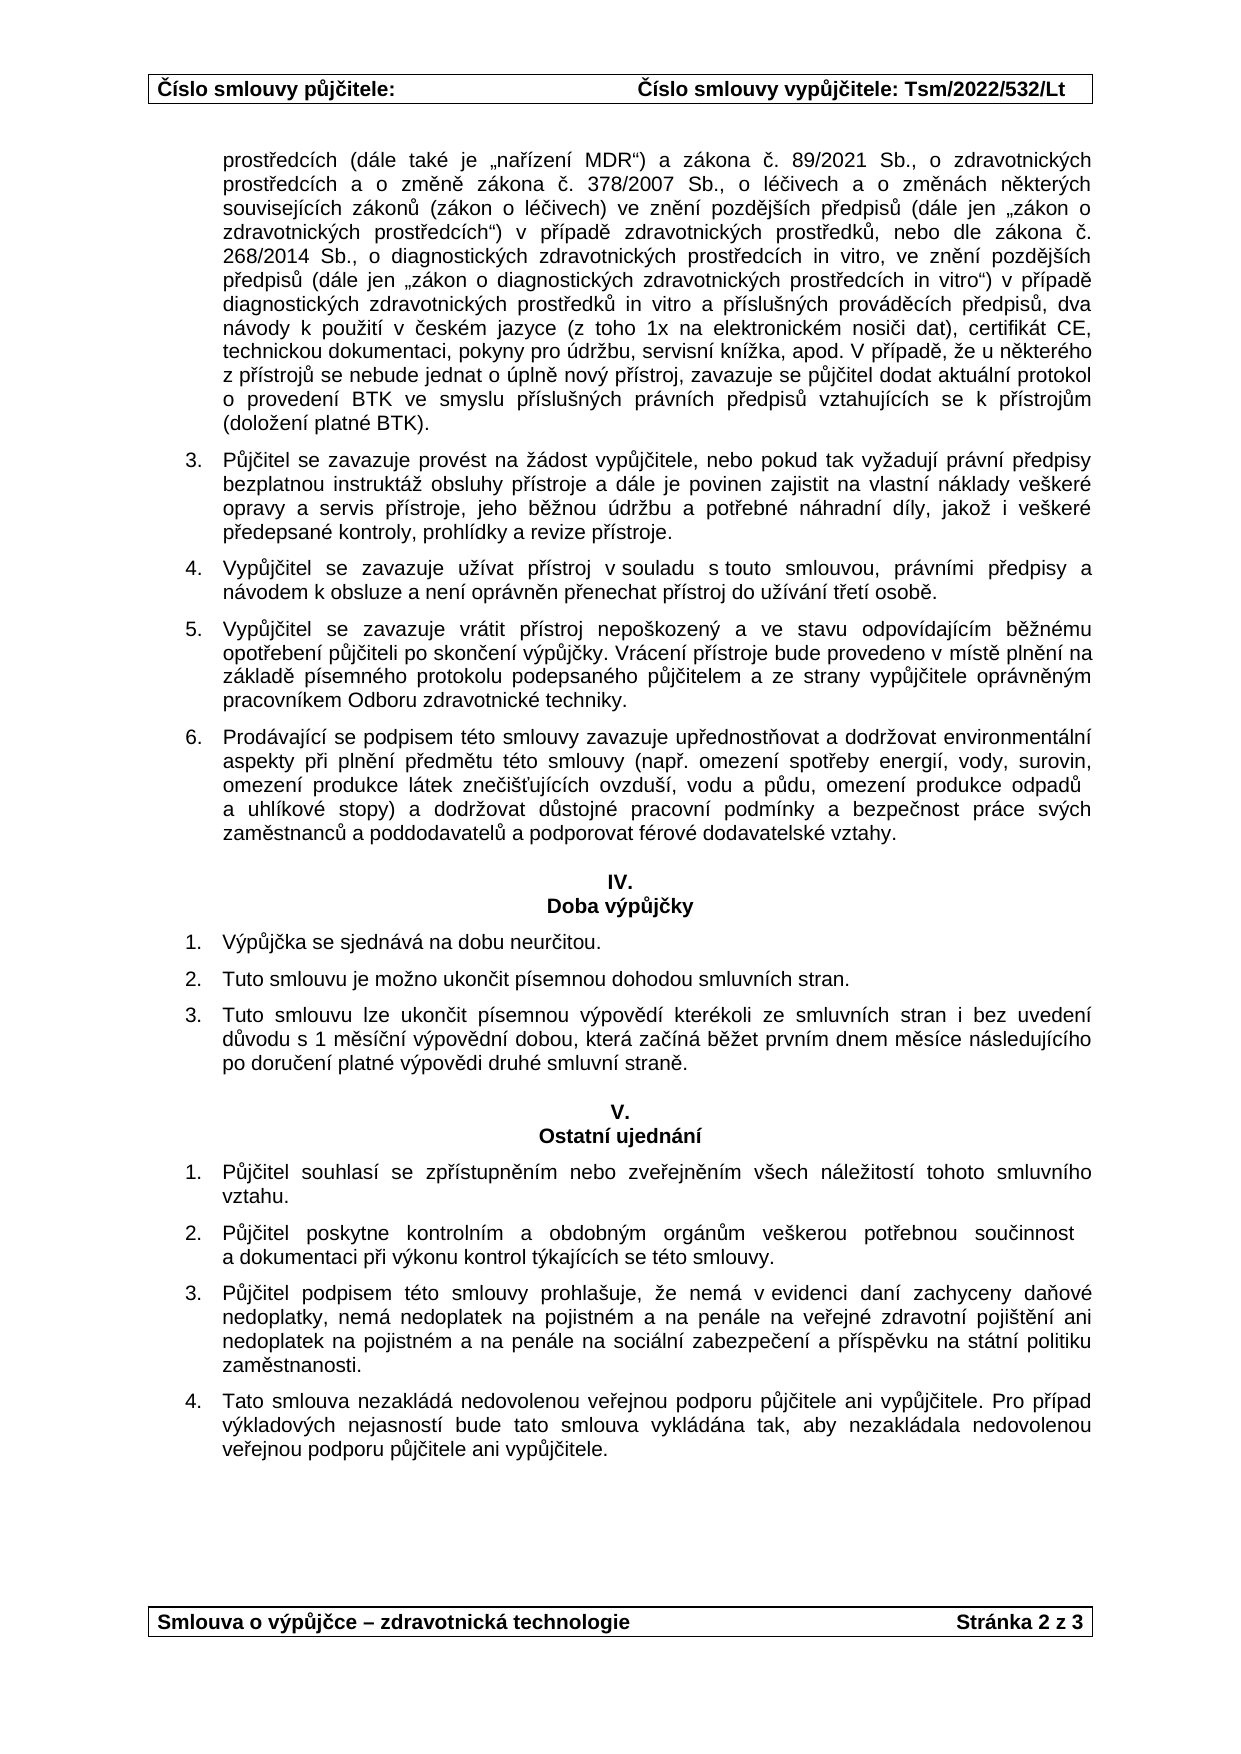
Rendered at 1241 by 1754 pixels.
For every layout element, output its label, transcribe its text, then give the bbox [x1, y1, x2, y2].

list Tuto smlouvu je možno ukončit písemnou dohodou smluvních stran. [185, 966, 1093, 990]
list Tuto smlouvu lze ukončit písemnou výpovědí kterékoli ze smluvních stran i bez uvedení důvodu s 1 měsíční výpovědní dobou, která začíná běžet prvním dnem měsíce následujícího po doručení platné výpovědi druhé smluvní straně. [185, 1003, 1093, 1075]
list Půjčitel se zavazuje provést na žádost vypůjčitele, nebo pokud tak vyžadují právní předpisy bezplatnou instruktáž obsluhy přístroje a dále je povinen zajistit na vlastní náklady veškeré opravy a servis přístroje, jeho běžnou údržbu a potřebné náhradní díly, jakož i veškeré předepsané kontroly, prohlídky a revize přístroje. [185, 448, 1093, 543]
list prostředcích (dále také je „nařízení MDR“) a zákona č. 89/2021 Sb., o zdravotnických prostředcích a o změně zákona č. 378/2007 Sb., o léčivech a o změnách některých souvisejících zákonů (zákon o léčivech) ve znění pozdějších předpisů (dále jen „zákon o zdravotnických prostředcích“) v případě zdravotnických prostředků, nebo dle zákona č. 268/2014 Sb., o diagnostických zdravotnických prostředcích in vitro, ve znění pozdějších předpisů (dále jen „zákon o diagnostických zdravotnických prostředcích in vitro“) v případě diagnostických zdravotnických prostředků in vitro a příslušných prováděcích předpisů, dva návody k použití v českém jazyce (z toho 1x na elektronickém nosiči dat), certifikát CE, technickou dokumentaci, pokyny pro údržbu, servisní knížka, apod. V případě, že u některého z přístrojů se nebude jednat o úplně nový přístroj, zavazuje se půjčitel dodat aktuální protokol o provedení BTK ve smyslu příslušných právních předpisů vztahujících se k přístrojům (doložení platné BTK). [185, 148, 1093, 435]
list Půjčitel podpisem této smlouvy prohlašuje, že nemá v evidenci daní zachyceny daňové nedoplatky, nemá nedoplatek na pojistném a na penále na veřejné zdravotní pojištění ani nedoplatek na pojistném a na penále na sociální zabezpečení a příspěvku na státní politiku zaměstnanosti. [185, 1281, 1093, 1377]
list Vypůjčitel se zavazuje vrátit přístroj nepoškozený a ve stavu odpovídajícím běžnému opotřebení půjčiteli po skončení výpůjčky. Vrácení přístroje bude provedeno v místě plnění na základě písemného protokolu podepsaného půjčitelem a ze strany vypůjčitele oprávněným pracovníkem Odboru zdravotnické techniky. [185, 616, 1093, 712]
list Prodávající se podpisem této smlouvy zavazuje upřednostňovat a dodržovat environmentální aspekty při plnění předmětu této smlouvy (např. omezení spotřeby energií, vody, surovin, omezení produkce látek znečišťujících ovzduší, vodu a půdu, omezení produkce odpadů a uhlíkové stopy) a dodržovat důstojné pracovní podmínky a bezpečnost práce svých zaměstnanců a poddodavatelů a podporovat férové dodavatelské vztahy. [185, 725, 1093, 844]
text IV. [148, 869, 1093, 893]
text Ostatní ujednání [148, 1124, 1093, 1148]
list Vypůjčitel se zavazuje užívat přístroj v souladu s touto smlouvou, právními předpisy a návodem k obsluze a není oprávněn přenechat přístroj do užívání třetí osobě. [185, 556, 1093, 604]
text Doba výpůjčky [148, 893, 1093, 917]
list Tato smlouva nezakládá nedovolenou veřejnou podporu půjčitele ani vypůjčitele. Pro případ výkladových nejasností bude tato smlouva vykládána tak, aby nezakládala nedovolenou veřejnou podporu půjčitele ani vypůjčitele. [185, 1389, 1093, 1461]
list Půjčitel souhlasí se zpřístupněním nebo zveřejněním všech náležitostí tohoto smluvního vztahu. [185, 1160, 1093, 1208]
list Výpůjčka se sjednává na dobu neurčitou. [185, 930, 1093, 954]
list Půjčitel poskytne kontrolním a obdobným orgánům veškerou potřebnou součinnost a dokumentaci při výkonu kontrol týkajících se této smlouvy. [185, 1221, 1093, 1268]
text V. [148, 1100, 1093, 1124]
